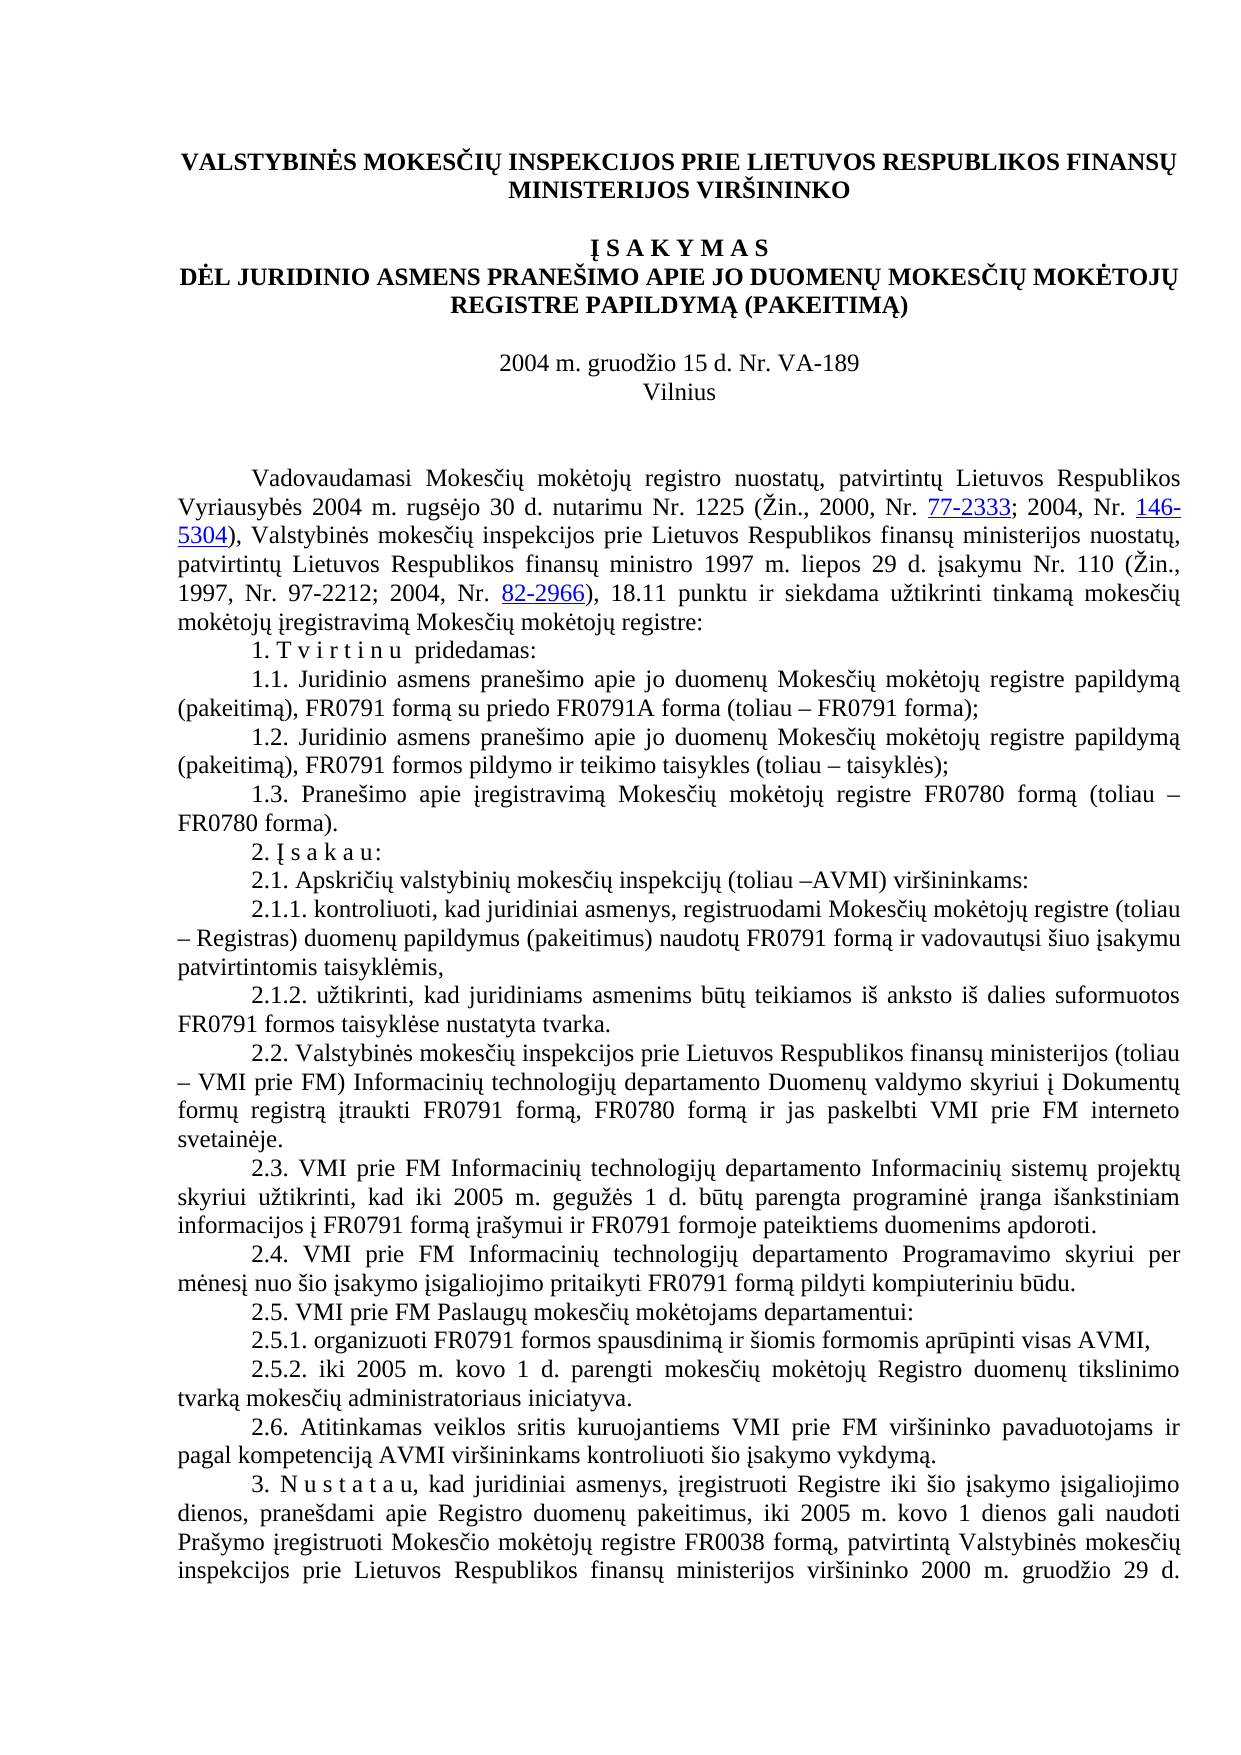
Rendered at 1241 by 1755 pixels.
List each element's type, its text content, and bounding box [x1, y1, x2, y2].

text 2.5.1. organizuoti FR0791 formos spausdinimą ir šiomis formomis aprūpinti visas AVMI, [177, 1326, 1181, 1354]
text 2.1.2. užtikrinti, kad juridiniams asmenims būtų teikiamos iš anksto iš dalies suformuotos FR0791 formos taisyklėse nustatyta tvarka. [177, 981, 1181, 1038]
text Vadovaudamasi Mokesčių mokėtojų registro nuostatų, patvirtintų Lietuvos Respublikos Vyriausybės 2004 m. rugsėjo 30 d. nutarimu Nr. 1225 (Žin., 2000, Nr. 77-2333; 2004, Nr. 146-5304), Valstybinės mokesčių inspekcijos prie Lietuvos Respublikos finansų ministerijos nuostatų, patvirtintų Lietuvos Respublikos finansų ministro 1997 m. liepos 29 d. įsakymu Nr. 110 (Žin., 1997, Nr. 97-2212; 2004, Nr. 82-2966), 18.11 punktu ir siekdama užtikrinti tinkamą mokesčių mokėtojų įregistravimą Mokesčių mokėtojų registre: [177, 463, 1181, 636]
text Į S A K Y M A S [177, 233, 1181, 262]
text 1.1. Juridinio asmens pranešimo apie jo duomenų Mokesčių mokėtojų registre papildymą (pakeitimą), FR0791 formą su priedo FR0791A forma (toliau – FR0791 forma); [177, 664, 1181, 722]
text 2.1. Apskričių valstybinių mokesčių inspekcijų (toliau –AVMI) viršininkams: [177, 866, 1181, 894]
text 1.2. Juridinio asmens pranešimo apie jo duomenų Mokesčių mokėtojų registre papildymą (pakeitimą), FR0791 formos pildymo ir teikimo taisykles (toliau – taisyklės); [177, 722, 1181, 779]
text 2.1.1. kontroliuoti, kad juridiniai asmenys, registruodami Mokesčių mokėtojų registre (toliau – Registras) duomenų papildymus (pakeitimus) naudotų FR0791 formą ir vadovautųsi šiuo įsakymu patvirtintomis taisyklėmis, [177, 894, 1181, 981]
text 2.2. Valstybinės mokesčių inspekcijos prie Lietuvos Respublikos finansų ministerijos (toliau – VMI prie FM) Informacinių technologijų departamento Duomenų valdymo skyriui į Dokumentų formų registrą įtraukti FR0791 formą, FR0780 formą ir jas paskelbti VMI prie FM interneto svetainėje. [177, 1038, 1181, 1153]
text 2.5. VMI prie FM Paslaugų mokesčių mokėtojams departamentui: [177, 1297, 1181, 1326]
text 1. Tvirtinu pridedamas: [177, 636, 1181, 664]
text 2004 m. gruodžio 15 d. Nr. VA-189 [177, 348, 1181, 377]
text 2.5.2. iki 2005 m. kovo 1 d. parengti mokesčių mokėtojų Registro duomenų tikslinimo tvarką mokesčių administratoriaus iniciatyva. [177, 1354, 1181, 1412]
text 1.3. Pranešimo apie įregistravimą Mokesčių mokėtojų registre FR0780 formą (toliau – FR0780 forma). [177, 779, 1181, 837]
text 2. Įsakau: [177, 837, 1181, 866]
text 3. Nustatau, kad juridiniai asmenys, įregistruoti Registre iki šio įsakymo įsigaliojimo dienos, pranešdami apie Registro duomenų pakeitimus, iki 2005 m. kovo 1 dienos gali naudoti Prašymo įregistruoti Mokesčio mokėtojų registre FR0038 formą, patvirtintą Valstybinės mokesčių inspekcijos prie Lietuvos Respublikos finansų ministerijos viršininko 2000 m. gruodžio 29 d. [177, 1469, 1181, 1584]
text DĖL JURIDINIO ASMENS PRANEŠIMO APIE JO DUOMENŲ MOKESČIŲ MOKĖTOJŲ REGISTRE PAPILDYMĄ (PAKEITIMĄ) [177, 262, 1181, 319]
text VALSTYBINĖS MOKESČIŲ INSPEKCIJOS PRIE LIETUVOS RESPUBLIKOS FINANSŲ MINISTERIJOS VIRŠININKO [177, 147, 1181, 204]
text Vilnius [177, 377, 1181, 406]
text 2.3. VMI prie FM Informacinių technologijų departamento Informacinių sistemų projektų skyriui užtikrinti, kad iki 2005 m. gegužės 1 d. būtų parengta programinė įranga išankstiniam informacijos į FR0791 formą įrašymui ir FR0791 formoje pateiktiems duomenims apdoroti. [177, 1153, 1181, 1239]
text 2.6. Atitinkamas veiklos sritis kuruojantiems VMI prie FM viršininko pavaduotojams ir pagal kompetenciją AVMI viršininkams kontroliuoti šio įsakymo vykdymą. [177, 1412, 1181, 1469]
text 2.4. VMI prie FM Informacinių technologijų departamento Programavimo skyriui per mėnesį nuo šio įsakymo įsigaliojimo pritaikyti FR0791 formą pildyti kompiuteriniu būdu. [177, 1239, 1181, 1297]
